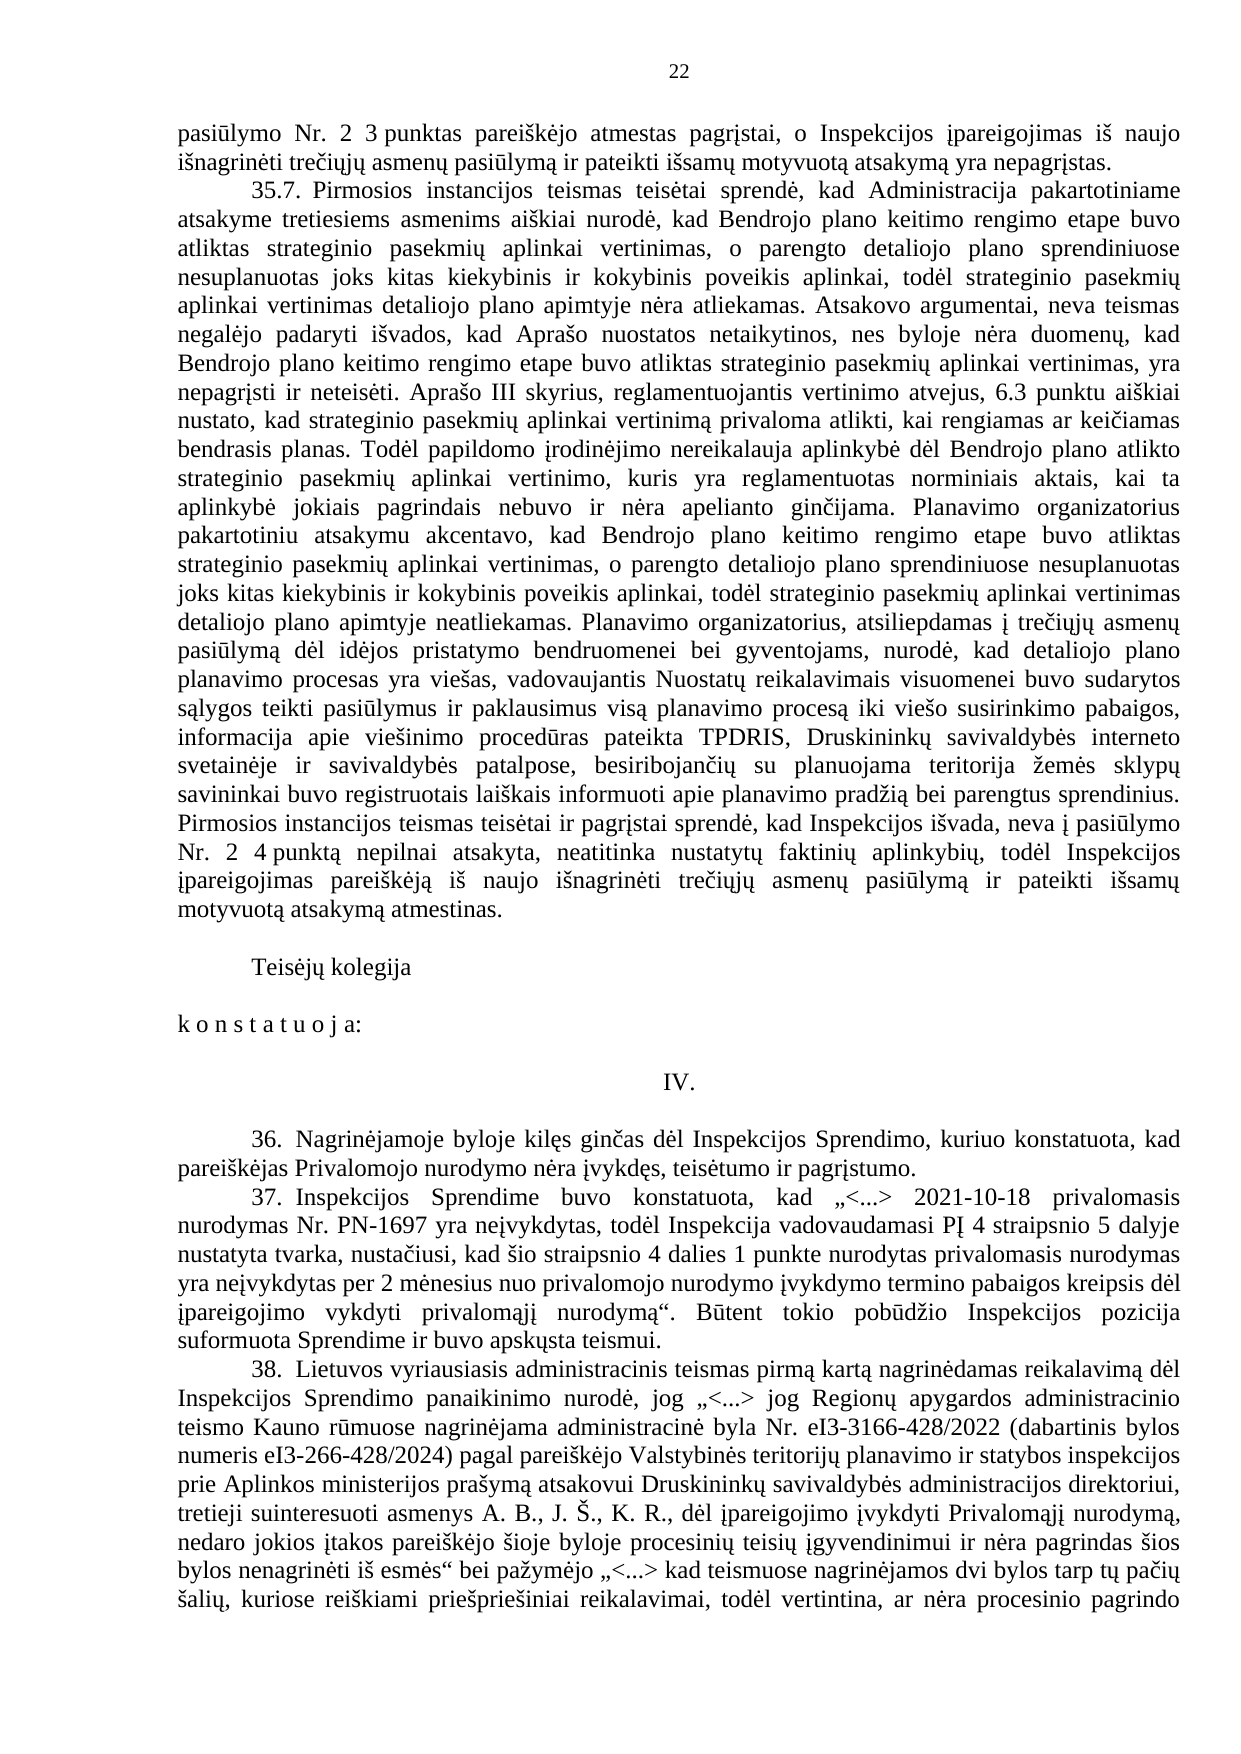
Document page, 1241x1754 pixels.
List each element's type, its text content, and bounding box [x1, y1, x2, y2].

text pasiūlymo Nr. 2 3 punktas pareiškėjo atmestas pagrįstai, o Inspekcijos įpareigojimas iš naujo išnagrinėti trečiųjų asmenų pasiūlymą ir pateikti išsamų motyvuotą atsakymą yra nepagrįstas. [177, 118, 1181, 176]
text IV. [177, 1067, 1181, 1096]
text Teisėjų kolegija [177, 952, 1181, 981]
text 35.7. Pirmosios instancijos teismas teisėtai sprendė, kad Administracija pakartotiniame atsakyme tretiesiems asmenims aiškiai nurodė, kad Bendrojo plano keitimo rengimo etape buvo atliktas strateginio pasekmių aplinkai vertinimas, o parengto detaliojo plano sprendiniuose nesuplanuotas joks kitas kiekybinis ir kokybinis poveikis aplinkai, todėl strateginio pasekmių aplinkai vertinimas detaliojo plano apimtyje nėra atliekamas. Atsakovo argumentai, neva teismas negalėjo padaryti išvados, kad Aprašo nuostatos netaikytinos, nes byloje nėra duomenų, kad Bendrojo plano keitimo rengimo etape buvo atliktas strateginio pasekmių aplinkai vertinimas, yra nepagrįsti ir neteisėti. Aprašo III skyrius, reglamentuojantis vertinimo atvejus, 6.3 punktu aiškiai nustato, kad strateginio pasekmių aplinkai vertinimą privaloma atlikti, kai rengiamas ar keičiamas bendrasis planas. Todėl papildomo įrodinėjimo nereikalauja aplinkybė dėl Bendrojo plano atlikto strateginio pasekmių aplinkai vertinimo, kuris yra reglamentuotas norminiais aktais, kai ta aplinkybė jokiais pagrindais nebuvo ir nėra apelianto ginčijama. Planavimo organizatorius pakartotiniu atsakymu akcentavo, kad Bendrojo plano keitimo rengimo etape buvo atliktas strateginio pasekmių aplinkai vertinimas, o parengto detaliojo plano sprendiniuose nesuplanuotas joks kitas kiekybinis ir kokybinis poveikis aplinkai, todėl strateginio pasekmių aplinkai vertinimas detaliojo plano apimtyje neatliekamas. Planavimo organizatorius, atsiliepdamas į trečiųjų asmenų pasiūlymą dėl idėjos pristatymo bendruomenei bei gyventojams, nurodė, kad detaliojo plano planavimo procesas yra viešas, vadovaujantis Nuostatų reikalavimais visuomenei buvo sudarytos sąlygos teikti pasiūlymus ir paklausimus visą planavimo procesą iki viešo susirinkimo pabaigos, informacija apie viešinimo procedūras pateikta TPDRIS, Druskininkų savivaldybės interneto svetainėje ir savivaldybės patalpose, besiribojančių su planuojama teritorija žemės sklypų savininkai buvo registruotais laiškais informuoti apie planavimo pradžią bei parengtus sprendinius. Pirmosios instancijos teismas teisėtai ir pagrįstai sprendė, kad Inspekcijos išvada, neva į pasiūlymo Nr. 2 4 punktą nepilnai atsakyta, neatitinka nustatytų faktinių aplinkybių, todėl Inspekcijos įpareigojimas pareiškėją iš naujo išnagrinėti trečiųjų asmenų pasiūlymą ir pateikti išsamų motyvuotą atsakymą atmestinas. [177, 176, 1181, 923]
text konstatuoja: [177, 1009, 1181, 1038]
text 36. Nagrinėjamoje byloje kilęs ginčas dėl Inspekcijos Sprendimo, kuriuo konstatuota, kad pareiškėjas Privalomojo nurodymo nėra įvykdęs, teisėtumo ir pagrįstumo. [177, 1124, 1181, 1182]
text 37. Inspekcijos Sprendime buvo konstatuota, kad „<...> 2021-10-18 privalomasis nurodymas Nr. PN-1697 yra neįvykdytas, todėl Inspekcija vadovaudamasi PĮ 4 straipsnio 5 dalyje nustatyta tvarka, nustačiusi, kad šio straipsnio 4 dalies 1 punkte nurodytas privalomasis nurodymas yra neįvykdytas per 2 mėnesius nuo privalomojo nurodymo įvykdymo termino pabaigos kreipsis dėl įpareigojimo vykdyti privalomąjį nurodymą“. Būtent tokio pobūdžio Inspekcijos pozicija suformuota Sprendime ir buvo apskųsta teismui. [177, 1182, 1181, 1354]
text 38. Lietuvos vyriausiasis administracinis teismas pirmą kartą nagrinėdamas reikalavimą dėl Inspekcijos Sprendimo panaikinimo nurodė, jog „<...> jog Regionų apygardos administracinio teismo Kauno rūmuose nagrinėjama administracinė byla Nr. eI3-3166-428/2022 (dabartinis bylos numeris eI3-266-428/2024) pagal pareiškėjo Valstybinės teritorijų planavimo ir statybos inspekcijos prie Aplinkos ministerijos prašymą atsakovui Druskininkų savivaldybės administracijos direktoriui, tretieji suinteresuoti asmenys A. B., J. Š., K. R., dėl įpareigojimo įvykdyti Privalomąjį nurodymą, nedaro jokios įtakos pareiškėjo šioje byloje procesinių teisių įgyvendinimui ir nėra pagrindas šios bylos nenagrinėti iš esmės“ bei pažymėjo „<...> kad teismuose nagrinėjamos dvi bylos tarp tų pačių šalių, kuriose reiškiami priešpriešiniai reikalavimai, todėl vertintina, ar nėra procesinio pagrindo [177, 1354, 1181, 1613]
